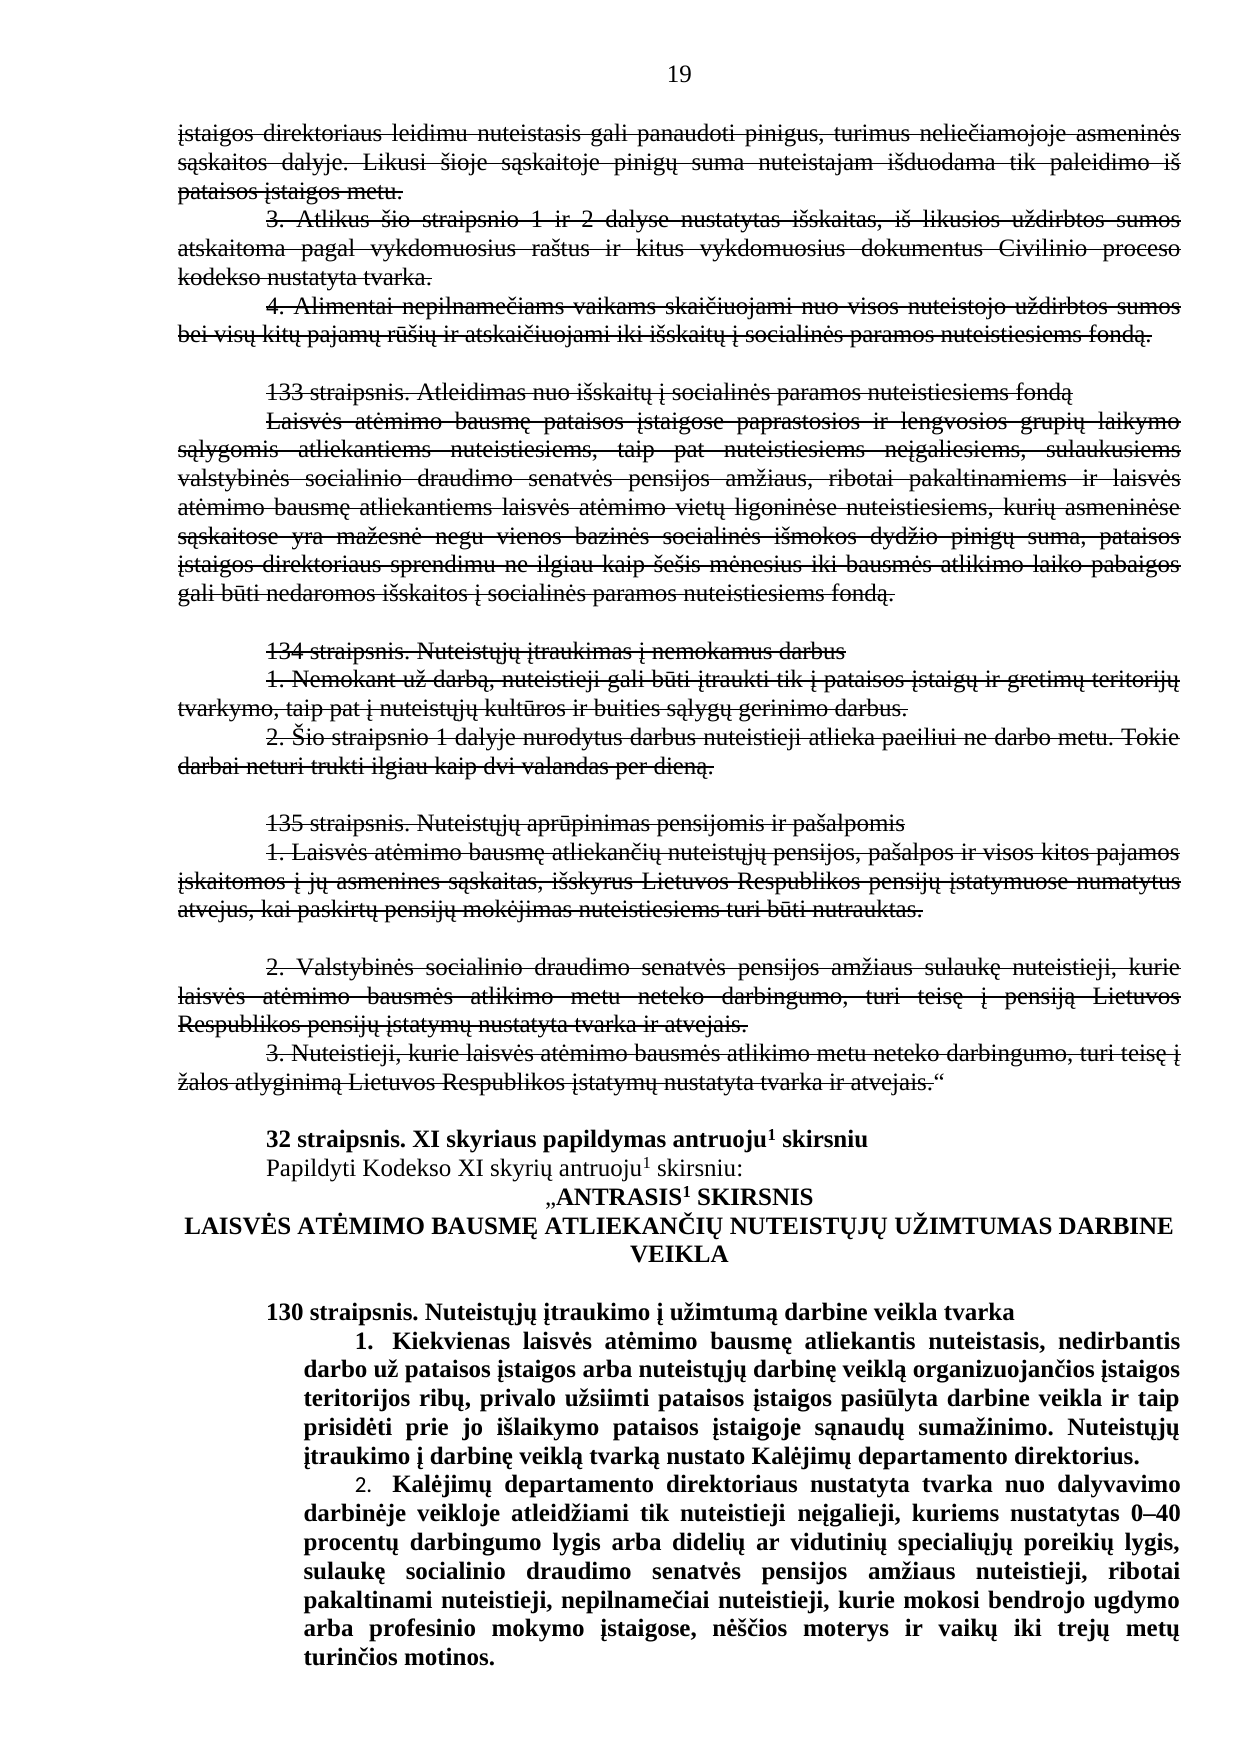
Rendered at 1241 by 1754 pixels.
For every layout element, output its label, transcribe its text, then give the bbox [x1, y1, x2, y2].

text 3. Atlikus šio straipsnio 1 ir 2 dalyse nustatytas išskaitas, iš likusios uždirbtos sumos atskaitoma pagal vykdomuosius raštus ir kitus vykdomuosius dokumentus Civilinio proceso kodekso nustatyta tvarka. [177, 204, 1181, 249]
text 2. Be šio straipsnio 1 dalyje nurodytų išskaitų, iš bendros darbo užmokesčio sumos, išskyrus atviras kolonijas, atskaitomi penki procentai į nuteistojo neliečiamąją asmeninės sąskaitos dalį, kurios naudoti nuteistasis neturi teisės. Ypatingais atvejais bausmės atlikimo metu pataisos įstaigos direktoriaus leidimu nuteistasis gali panaudoti pinigus, turimus neliečiamojoje asmeninės sąskaitos dalyje. Likusi šioje sąskaitoje pinigų suma nuteistajam išduodama tik paleidimo iš pataisos įstaigos metu. [177, 135, 1181, 163]
text 2. Be šio straipsnio 1 dalyje nurodytų išskaitų, iš bendros darbo užmokesčio sumos, išskyrus atviras kolonijas, atskaitomi penki procentai į nuteistojo neliečiamąją asmeninės sąskaitos dalį, kurios naudoti nuteistasis neturi teisės. Ypatingais atvejais bausmės atlikimo metu pataisos įstaigos direktoriaus leidimu nuteistasis gali panaudoti pinigus, turimus neliečiamojoje asmeninės sąskaitos dalyje. Likusi šioje sąskaitoje pinigų suma nuteistajam išduodama tik paleidimo iš pataisos įstaigos metu. [177, 118, 1181, 134]
text 1. Nemokant už darbą, nuteistieji gali būti įtraukti tik į pataisos įstaigų ir gretimų teritorijų tvarkymo, taip pat į nuteistųjų kultūros ir buities sąlygų gerinimo darbus. [177, 664, 1181, 722]
text 2. Valstybinės socialinio draudimo senatvės pensijos amžiaus sulaukę nuteistieji, kurie laisvės atėmimo bausmės atlikimo metu neteko darbingumo, turi teisę į pensiją Lietuvos Respublikos pensijų įstatymų nustatyta tvarka ir atvejais. [177, 952, 1181, 996]
text Papildyti Kodekso XI skyrių antruoju1 skirsniu: [177, 1153, 1181, 1182]
text LAISVĖS ATĖMIMO BAUSMĘ ATLIEKANČIŲ NUTEISTŲJŲ UŽIMTUMAS DARBINE VEIKLA [177, 1211, 1181, 1268]
text Laisvės atėmimo bausmę pataisos įstaigose paprastosios ir lengvosios grupių laikymo sąlygomis atliekantiems nuteistiesiems, taip pat nuteistiesiems neįgaliesiems, sulaukusiems valstybinės socialinio draudimo senatvės pensijos amžiaus, ribotai pakaltinamiems ir laisvės atėmimo bausmę atliekantiems laisvės atėmimo vietų ligoninėse nuteistiesiems, kurių asmeninėse sąskaitose yra mažesnė negu vienos bazinės socialinės išmokos dydžio pinigų suma, pataisos įstaigos direktoriaus sprendimu ne ilgiau kaip šešis mėnesius iki bausmės atlikimo laiko pabaigos gali būti nedaromos išskaitos į socialinės paramos nuteistiesiems fondą. [177, 509, 1181, 536]
text 130 straipsnis. Nuteistųjų įtraukimo į užimtumą darbine veikla tvarka [177, 1297, 1181, 1326]
text 3. Atlikus šio straipsnio 1 ir 2 dalyse nustatytas išskaitas, iš likusios uždirbtos sumos atskaitoma pagal vykdomuosius raštus ir kitus vykdomuosius dokumentus Civilinio proceso kodekso nustatyta tvarka. [177, 250, 1181, 291]
list Kiekvienas laisvės atėmimo bausmę atliekantis nuteistasis, nedirbantis darbo už pataisos įstaigos arba nuteistųjų darbinę veiklą organizuojančios įstaigos teritorijos ribų, privalo užsiimti pataisos įstaigos pasiūlyta darbine veikla ir taip prisidėti prie jo išlaikymo pataisos įstaigoje sąnaudų sumažinimo. Nuteistųjų įtraukimo į darbinę veiklą tvarką nustato Kalėjimų departamento direktorius. [266, 1326, 1181, 1469]
text 4. Alimentai nepilnamečiams vaikams skaičiuojami nuo visos nuteistojo uždirbtos sumos bei visų kitų pajamų rūšių ir atskaičiuojami iki išskaitų į socialinės paramos nuteistiesiems fondą. [177, 291, 1181, 348]
text Laisvės atėmimo bausmę pataisos įstaigose paprastosios ir lengvosios grupių laikymo sąlygomis atliekantiems nuteistiesiems, taip pat nuteistiesiems neįgaliesiems, sulaukusiems valstybinės socialinio draudimo senatvės pensijos amžiaus, ribotai pakaltinamiems ir laisvės atėmimo bausmę atliekantiems laisvės atėmimo vietų ligoninėse nuteistiesiems, kurių asmeninėse sąskaitose yra mažesnė negu vienos bazinės socialinės išmokos dydžio pinigų suma, pataisos įstaigos direktoriaus sprendimu ne ilgiau kaip šešis mėnesius iki bausmės atlikimo laiko pabaigos gali būti nedaromos išskaitos į socialinės paramos nuteistiesiems fondą. [177, 480, 1181, 508]
list Kalėjimų departamento direktoriaus nustatyta tvarka nuo dalyvavimo darbinėje veikloje atleidžiami tik nuteistieji neįgalieji, kuriems nustatytas 0–40 procentų darbingumo lygis arba didelių ar vidutinių specialiųjų poreikių lygis, sulaukę socialinio draudimo senatvės pensijos amžiaus nuteistieji, ribotai pakaltinami nuteistieji, nepilnamečiai nuteistieji, kurie mokosi bendrojo ugdymo arba profesinio mokymo įstaigose, nėščios moterys ir vaikų iki trejų metų turinčios motinos. [266, 1469, 1181, 1671]
text 134 straipsnis. Nuteistųjų įtraukimas į nemokamus darbus [177, 636, 1181, 664]
text 3. Nuteistieji, kurie laisvės atėmimo bausmės atlikimo metu neteko darbingumo, turi teisę į žalos atlyginimą Lietuvos Respublikos įstatymų nustatyta tvarka ir atvejais.“ [177, 1038, 1181, 1096]
text 1. Laisvės atėmimo bausmę atliekančių nuteistųjų pensijos, pašalpos ir visos kitos pajamos įskaitomos į jų asmenines sąskaitas, išskyrus Lietuvos Respublikos pensijų įstatymuose numatytus atvejus, kai paskirtų pensijų mokėjimas nuteistiesiems turi būti nutrauktas. [177, 837, 1181, 881]
text Laisvės atėmimo bausmę pataisos įstaigose paprastosios ir lengvosios grupių laikymo sąlygomis atliekantiems nuteistiesiems, taip pat nuteistiesiems neįgaliesiems, sulaukusiems valstybinės socialinio draudimo senatvės pensijos amžiaus, ribotai pakaltinamiems ir laisvės atėmimo bausmę atliekantiems laisvės atėmimo vietų ligoninėse nuteistiesiems, kurių asmeninėse sąskaitose yra mažesnė negu vienos bazinės socialinės išmokos dydžio pinigų suma, pataisos įstaigos direktoriaus sprendimu ne ilgiau kaip šešis mėnesius iki bausmės atlikimo laiko pabaigos gali būti nedaromos išskaitos į socialinės paramos nuteistiesiems fondą. [177, 537, 1181, 565]
text 133 straipsnis. Atleidimas nuo išskaitų į socialinės paramos nuteistiesiems fondą [177, 377, 1181, 406]
text 1. Laisvės atėmimo bausmę atliekančių nuteistųjų pensijos, pašalpos ir visos kitos pajamos įskaitomos į jų asmenines sąskaitas, išskyrus Lietuvos Respublikos pensijų įstatymuose numatytus atvejus, kai paskirtų pensijų mokėjimas nuteistiesiems turi būti nutrauktas. [177, 882, 1181, 923]
text Laisvės atėmimo bausmę pataisos įstaigose paprastosios ir lengvosios grupių laikymo sąlygomis atliekantiems nuteistiesiems, taip pat nuteistiesiems neįgaliesiems, sulaukusiems valstybinės socialinio draudimo senatvės pensijos amžiaus, ribotai pakaltinamiems ir laisvės atėmimo bausmę atliekantiems laisvės atėmimo vietų ligoninėse nuteistiesiems, kurių asmeninėse sąskaitose yra mažesnė negu vienos bazinės socialinės išmokos dydžio pinigų suma, pataisos įstaigos direktoriaus sprendimu ne ilgiau kaip šešis mėnesius iki bausmės atlikimo laiko pabaigos gali būti nedaromos išskaitos į socialinės paramos nuteistiesiems fondą. [177, 566, 1181, 607]
text 32 straipsnis. XI skyriaus papildymas antruoju1 skirsniu [177, 1124, 1181, 1153]
text 135 straipsnis. Nuteistųjų aprūpinimas pensijomis ir pašalpomis [177, 808, 1181, 837]
text „ANTRASIS1 SKIRSNIS [177, 1182, 1181, 1211]
text Laisvės atėmimo bausmę pataisos įstaigose paprastosios ir lengvosios grupių laikymo sąlygomis atliekantiems nuteistiesiems, taip pat nuteistiesiems neįgaliesiems, sulaukusiems valstybinės socialinio draudimo senatvės pensijos amžiaus, ribotai pakaltinamiems ir laisvės atėmimo bausmę atliekantiems laisvės atėmimo vietų ligoninėse nuteistiesiems, kurių asmeninėse sąskaitose yra mažesnė negu vienos bazinės socialinės išmokos dydžio pinigų suma, pataisos įstaigos direktoriaus sprendimu ne ilgiau kaip šešis mėnesius iki bausmės atlikimo laiko pabaigos gali būti nedaromos išskaitos į socialinės paramos nuteistiesiems fondą. [177, 406, 1181, 450]
text Laisvės atėmimo bausmę pataisos įstaigose paprastosios ir lengvosios grupių laikymo sąlygomis atliekantiems nuteistiesiems, taip pat nuteistiesiems neįgaliesiems, sulaukusiems valstybinės socialinio draudimo senatvės pensijos amžiaus, ribotai pakaltinamiems ir laisvės atėmimo bausmę atliekantiems laisvės atėmimo vietų ligoninėse nuteistiesiems, kurių asmeninėse sąskaitose yra mažesnė negu vienos bazinės socialinės išmokos dydžio pinigų suma, pataisos įstaigos direktoriaus sprendimu ne ilgiau kaip šešis mėnesius iki bausmės atlikimo laiko pabaigos gali būti nedaromos išskaitos į socialinės paramos nuteistiesiems fondą. [177, 451, 1181, 479]
text 2. Be šio straipsnio 1 dalyje nurodytų išskaitų, iš bendros darbo užmokesčio sumos, išskyrus atviras kolonijas, atskaitomi penki procentai į nuteistojo neliečiamąją asmeninės sąskaitos dalį, kurios naudoti nuteistasis neturi teisės. Ypatingais atvejais bausmės atlikimo metu pataisos įstaigos direktoriaus leidimu nuteistasis gali panaudoti pinigus, turimus neliečiamojoje asmeninės sąskaitos dalyje. Likusi šioje sąskaitoje pinigų suma nuteistajam išduodama tik paleidimo iš pataisos įstaigos metu. [177, 164, 1181, 204]
text 2. Šio straipsnio 1 dalyje nurodytus darbus nuteistieji atlieka paeiliui ne darbo metu. Tokie darbai neturi trukti ilgiau kaip dvi valandas per dieną. [177, 722, 1181, 779]
text 2. Valstybinės socialinio draudimo senatvės pensijos amžiaus sulaukę nuteistieji, kurie laisvės atėmimo bausmės atlikimo metu neteko darbingumo, turi teisę į pensiją Lietuvos Respublikos pensijų įstatymų nustatyta tvarka ir atvejais. [177, 998, 1181, 1038]
